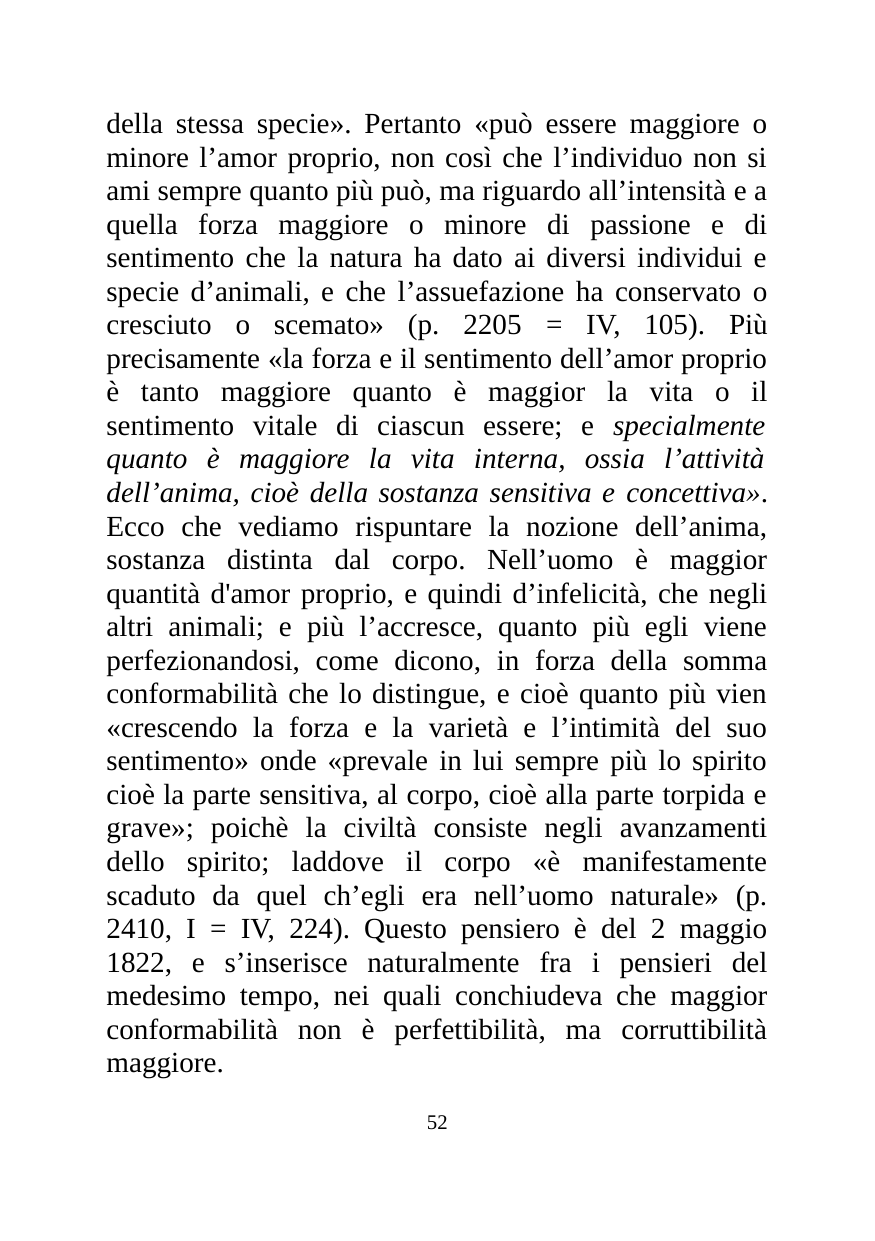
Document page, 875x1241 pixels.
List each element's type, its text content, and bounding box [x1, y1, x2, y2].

text della stessa specie». Pertanto «può essere maggiore o minore l’amor proprio, non così che l’individuo non si ami sempre quanto più può, ma riguardo all’intensità e a quella forza maggiore o minore di passione e di sentimento che la natura ha dato ai diversi individui e specie d’animali, e che l’assuefazione ha conservato o cresciuto o scemato» (p. 2205 = IV, 105). Più precisamente «la forza e il sentimento dell’amor proprio è tanto maggiore quanto è maggior la vita o il sentimento vitale di ciascun essere; e specialmente quanto è maggiore la vita interna, ossia l’attività dell’anima, cioè della sostanza sensitiva e concettiva». Ecco che vediamo rispuntare la nozione dell’anima, sostanza distinta dal corpo. Nell’uomo è maggior quantità d'amor proprio, e quindi d’infelicità, che negli altri animali; e più l’accresce, quanto più egli viene perfezionandosi, come dicono, in forza della somma conformabilità che lo distingue, e cioè quanto più vien «crescendo la forza e la varietà e l’intimità del suo sentimento» onde «prevale in lui sempre più lo spirito cioè la parte sensitiva, al corpo, cioè alla parte torpida e grave»; poichè la civiltà consiste negli avanzamenti dello spirito; laddove il corpo «è manifestamente scaduto da quel ch’egli era nell’uomo naturale» (p. 2410, I = IV, 224). Questo pensiero è del 2 maggio 1822, e s’inserisce naturalmente fra i pensieri del medesimo tempo, nei quali conchiudeva che maggior conformabilità non è perfettibilità, ma corruttibilità maggiore. [106, 106, 768, 1079]
